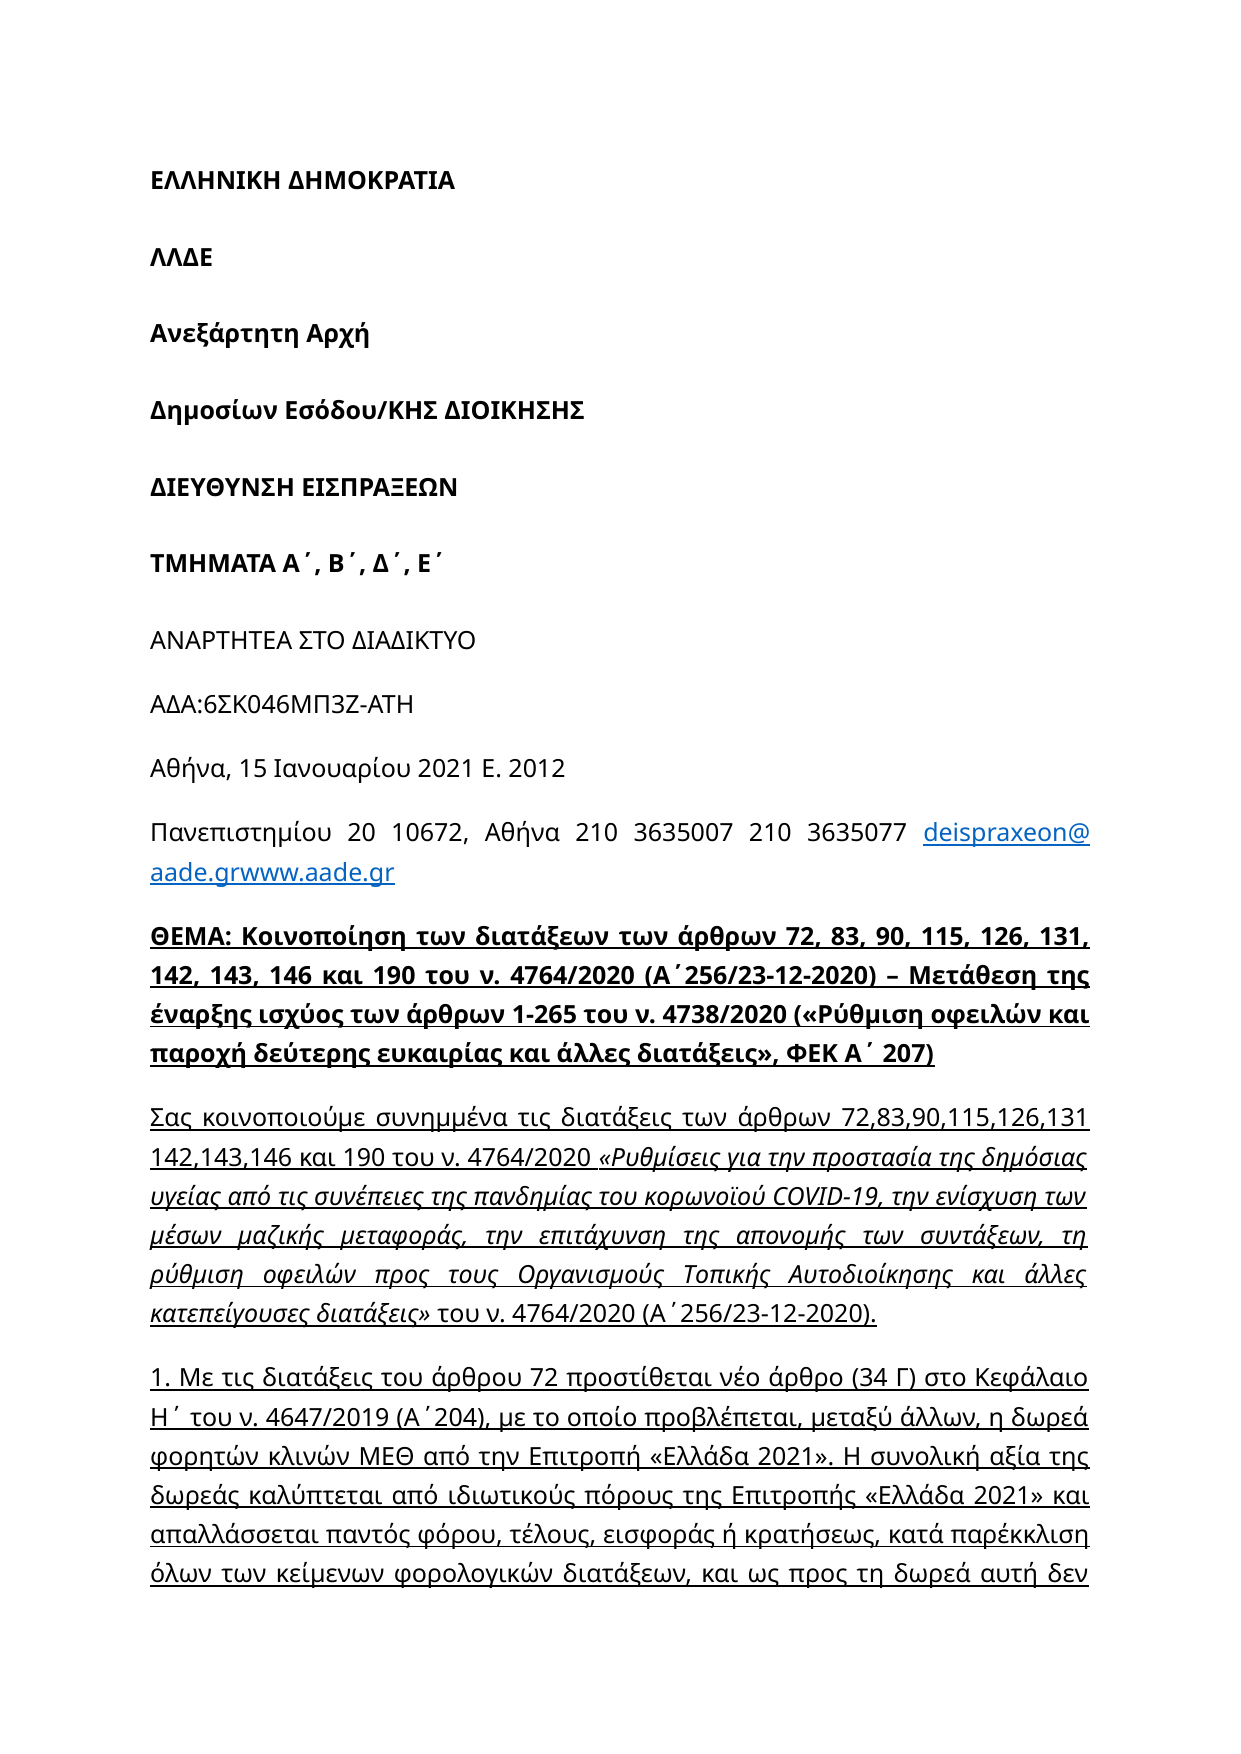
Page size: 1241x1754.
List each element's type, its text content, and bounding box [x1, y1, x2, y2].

text όλων των κείμενων φορολογικών διατάξεων, και ως προς τη δωρεά αυτή δεν [150, 1547, 1090, 1590]
text Αθήνα, 15 Ιανουαρίου 2021 Ε. 2012 [150, 751, 1090, 785]
text έναρξης ισχύος των άρθρων 1-265 του ν. 4738/2020 («Ρύθμιση οφειλών και [150, 988, 1090, 1026]
text ΑΝΑΡΤΗΤΕΑ ΣΤΟ ΔΙΑΔΙΚΤΥΟ [150, 622, 1090, 657]
title ΕΛΛΗΝΙΚΗ ΔΗΜΟΚΡΑΤΙΑ [150, 162, 1090, 197]
text απαλλάσσεται παντός φόρου, τέλους, εισφοράς ή κρατήσεως, κατά παρέκκλιση [150, 1508, 1090, 1546]
text 1. Με τις διατάξεις του άρθρου 72 προστίθεται νέο άρθρο (34 Γ) στο Κεφάλαιο Η΄ του ν. 4647/2019 (Α΄204), με το οποίο προβλέπεται, μεταξύ άλλων, η δωρεά φορητών κλινών ΜΕΘ από την Επιτροπή «Ελλάδα 2021». Η συνολική αξία της [150, 1360, 1090, 1467]
title ΛΛΔΕ [150, 239, 1090, 273]
text Πανεπιστημίου 20 10672, Αθήνα 210 3635007 210 3635077 deispraxeon@ aade.grwww.aade.gr [150, 815, 1090, 888]
title Ανεξάρτητη Αρχή [150, 316, 1090, 350]
title Δημοσίων Εσόδου/ΚΗΣ ΔΙΟΙΚΗΣΗΣ [150, 392, 1090, 427]
title ΤΜΗΜΑΤΑ Α΄, Β΄, Δ΄, Ε΄ [150, 546, 1090, 580]
text 142,143,146 και 190 του ν. 4764/2020 «Ρυθμίσεις για την προστασία της δημόσιας υγείας από τις συνέπειες της πανδημίας του κορωνοϊού COVID-19, την ενίσχυση των μέσων μαζικής μεταφοράς, την επιτάχυνση της απονομής των συντάξεων, τη ρύθμιση οφειλών προς τους Oργανισμούς Tοπικής Aυτοδιοίκησης και άλλες κατεπείγουσες διατάξεις» του ν. 4764/2020 (Α΄256/23-12-2020). [150, 1131, 1090, 1330]
text ΘΕΜΑ: Κοινοποίηση των διατάξεων των άρθρων 72, 83, 90, 115, 126, 131, [150, 918, 1090, 947]
text ΑΔΑ:6ΣΚ046ΜΠ3Ζ-ΑΤΗ [150, 687, 1090, 721]
text Σας κοινοποιούμε συνημμένα τις διατάξεις των άρθρων 72,83,90,115,126,131 [150, 1100, 1090, 1129]
title ΔΙΕΥΘΥΝΣΗ ΕΙΣΠΡΑΞΕΩΝ [150, 469, 1090, 503]
text 142, 143, 146 και 190 του ν. 4764/2020 (Α΄256/23-12-2020) – Μετάθεση της [150, 949, 1090, 986]
text παροχή δεύτερης ευκαιρίας και άλλες διατάξεις», ΦΕΚ Α΄ 207) [150, 1027, 1090, 1070]
text δωρεάς καλύπτεται από ιδιωτικούς πόρους της Επιτροπής «Ελλάδα 2021» και [150, 1469, 1090, 1506]
